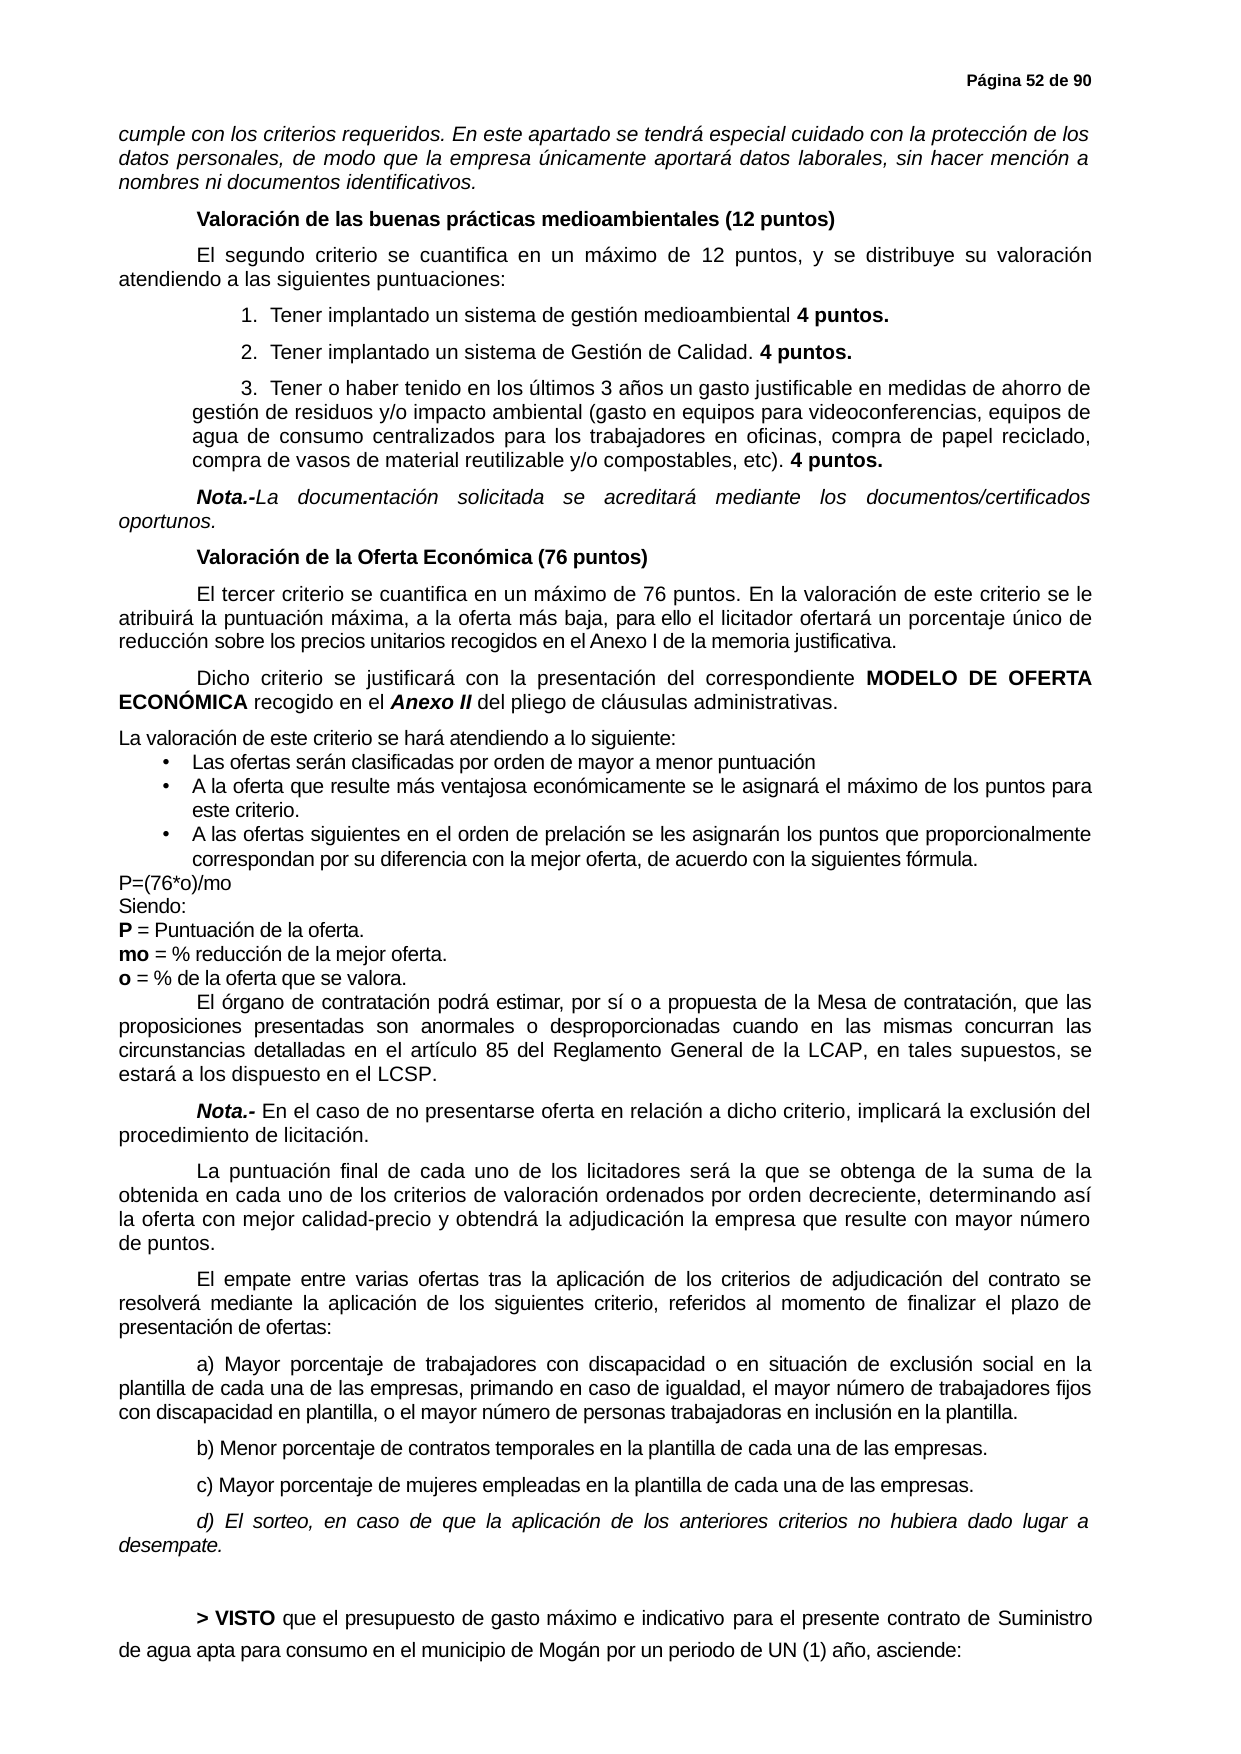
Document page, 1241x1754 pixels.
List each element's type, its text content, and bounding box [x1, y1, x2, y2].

list Las ofertas serán clasificadas por orden de mayor a menor puntuación [162, 750, 1092, 774]
text P = Puntuación de la oferta. [118, 918, 1092, 942]
list A las ofertas siguientes en el orden de prelación se les asignarán los puntos que proporcionalmente correspondan por su diferencia con la mejor oferta, de acuerdo con la siguientes fórmula. [162, 822, 1092, 870]
text El empate entre varias ofertas tras la aplicación de los criterios de adjudicación del contrato se resolverá mediante la aplicación de los siguientes criterio, referidos al momento de finalizar el plazo de presentación de ofertas: [118, 1267, 1092, 1339]
text o = % de la oferta que se valora. [118, 966, 1092, 990]
list Tener implantado un sistema de Gestión de Calidad. 4 puntos. [162, 340, 1092, 364]
text El tercer criterio se cuantifica en un máximo de 76 puntos. En la valoración de este criterio se le atribuirá la puntuación máxima, a la oferta más baja, para ello el licitador ofertará un porcentaje único de reducción sobre los precios unitarios recogidos en el Anexo I de la memoria justificativa. [118, 581, 1092, 653]
text P=(76*o)/mo [118, 870, 1092, 894]
text Siendo: [118, 894, 1092, 918]
text > VISTO que el presupuesto de gasto máximo e indicativo para el presente contrato de Suministro de agua apta para consumo en el municipio de Mogán por un periodo de UN (1) año, asciende: [118, 1606, 1092, 1663]
list A la oferta que resulte más ventajosa económicamente se le asignará el máximo de los puntos para este criterio. [162, 774, 1092, 822]
text b) Menor porcentaje de contratos temporales en la plantilla de cada una de las empresas. [118, 1436, 1092, 1460]
text Nota.-La documentación solicitada se acreditará mediante los documentos/certificados oportunos. [118, 484, 1092, 532]
text Valoración de la Oferta Económica (76 puntos) [118, 545, 1092, 569]
text cumple con los criterios requeridos. En este apartado se tendrá especial cuidado con la protección de los datos personales, de modo que la empresa únicamente aportará datos laborales, sin hacer mención a nombres ni documentos identificativos. [118, 122, 1092, 194]
list Tener implantado un sistema de gestión medioambiental 4 puntos. [162, 303, 1092, 327]
text El segundo criterio se cuantifica en un máximo de 12 puntos, y se distribuye su valoración atendiendo a las siguientes puntuaciones: [118, 243, 1092, 291]
text mo = % reducción de la mejor oferta. [118, 942, 1092, 966]
text d) El sorteo, en caso de que la aplicación de los anteriores criterios no hubiera dado lugar a desempate. [118, 1509, 1092, 1557]
text La valoración de este criterio se hará atendiendo a lo siguiente: [118, 726, 1081, 750]
text Valoración de las buenas prácticas medioambientales (12 puntos) [118, 206, 1092, 230]
text Dicho criterio se justificará con la presentación del correspondiente MODELO DE OFERTA ECONÓMICA recogido en el Anexo II del pliego de cláusulas administrativas. [118, 666, 1092, 714]
text c) Mayor porcentaje de mujeres empleadas en la plantilla de cada una de las empresas. [118, 1472, 1092, 1496]
text a) Mayor porcentaje de trabajadores con discapacidad o en situación de exclusión social en la plantilla de cada una de las empresas, primando en caso de igualdad, el mayor número de trabajadores fijos con discapacidad en plantilla, o el mayor número de personas trabajadoras en inclusión en la plantilla. [118, 1352, 1092, 1423]
text El órgano de contratación podrá estimar, por sí o a propuesta de la Mesa de contratación, que las proposiciones presentadas son anormales o desproporcionadas cuando en las mismas concurran las circunstancias detalladas en el artículo 85 del Reglamento General de la LCAP, en tales supuestos, se estará a los dispuesto en el LCSP. [118, 990, 1092, 1086]
list Tener o haber tenido en los últimos 3 años un gasto justificable en medidas de ahorro de gestión de residuos y/o impacto ambiental (gasto en equipos para videoconferencias, equipos de agua de consumo centralizados para los trabajadores en oficinas, compra de papel reciclado, compra de vasos de material reutilizable y/o compostables, etc). 4 puntos. [162, 376, 1092, 472]
text La puntuación final de cada uno de los licitadores será la que se obtenga de la suma de la obtenida en cada uno de los criterios de valoración ordenados por orden decreciente, determinando así la oferta con mejor calidad-precio y obtendrá la adjudicación la empresa que resulte con mayor número de puntos. [118, 1159, 1092, 1255]
text Nota.- En el caso de no presentarse oferta en relación a dicho criterio, implicará la exclusión del procedimiento de licitación. [118, 1098, 1092, 1146]
